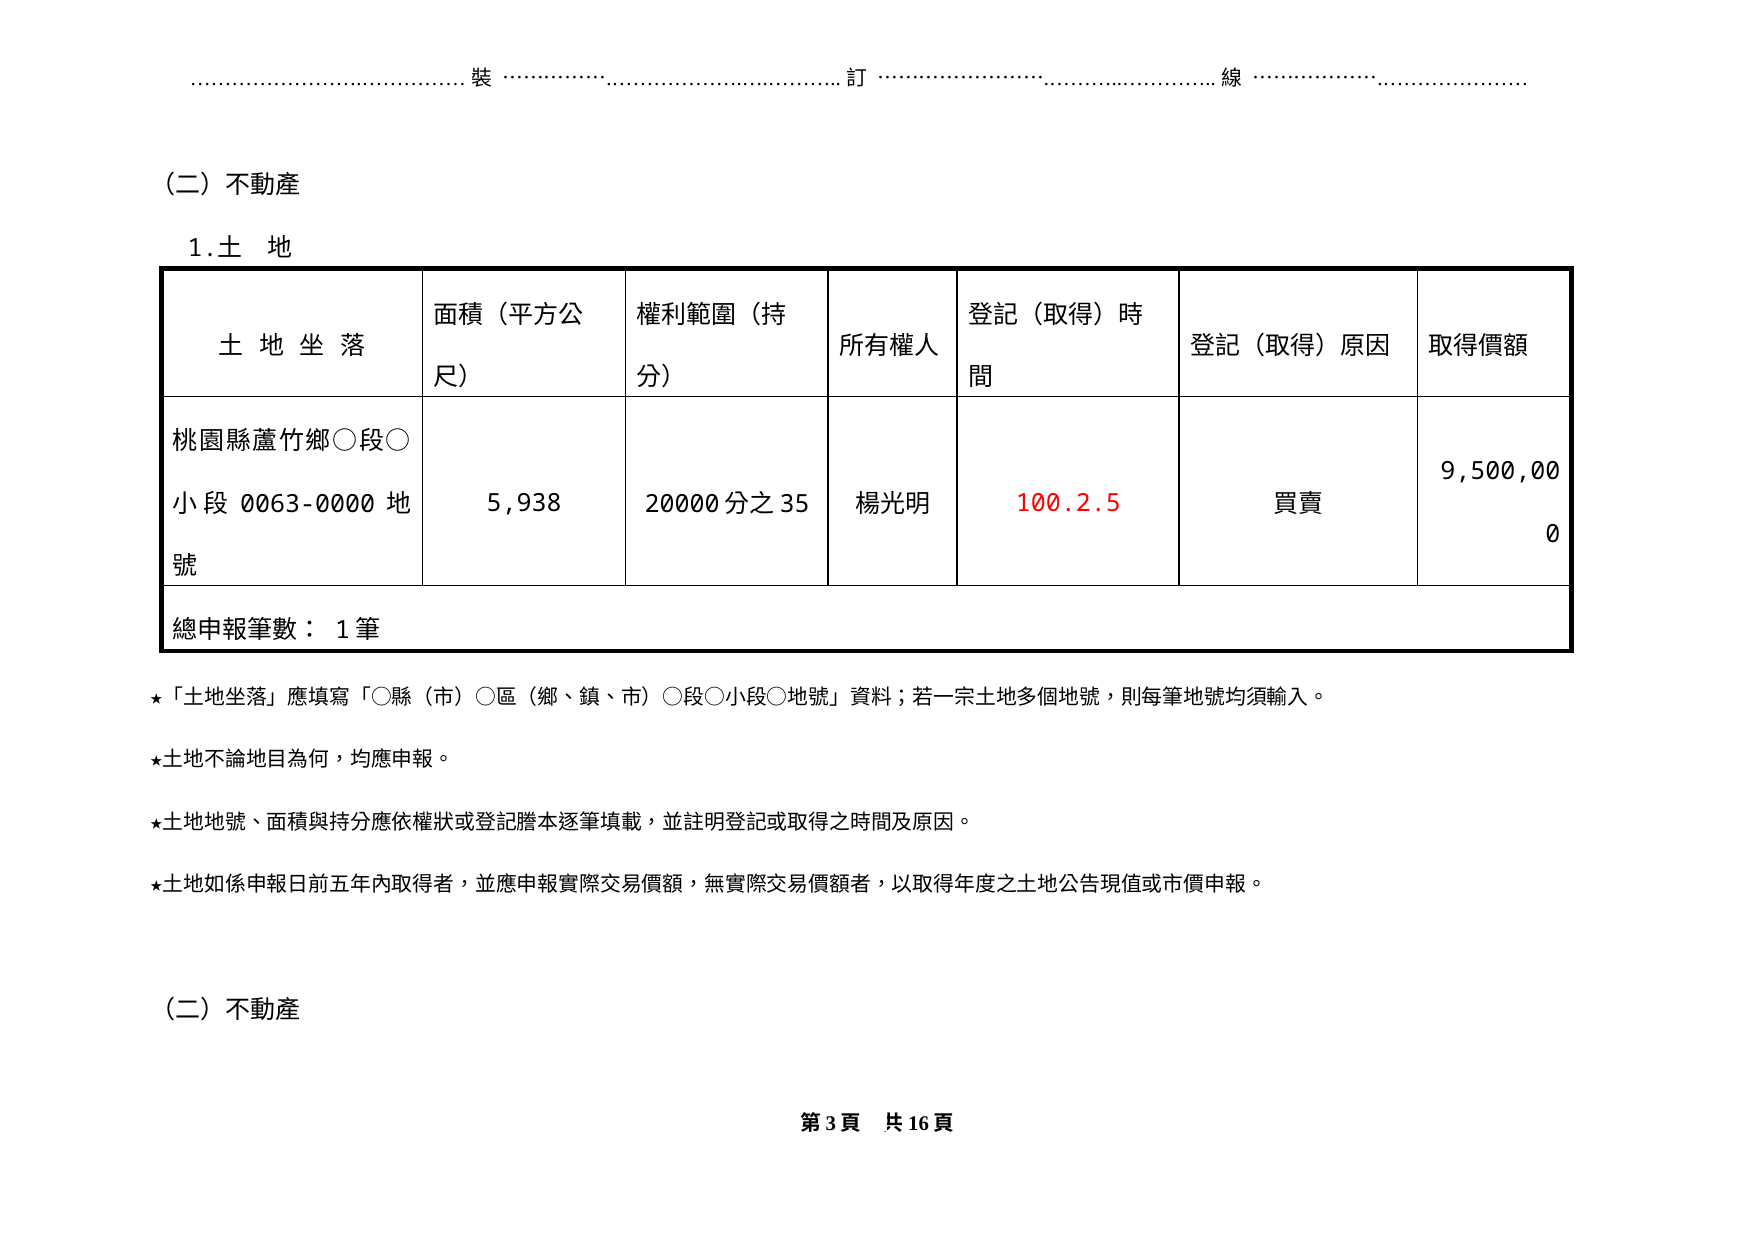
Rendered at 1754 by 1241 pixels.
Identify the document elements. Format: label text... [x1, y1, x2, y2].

text ★土地如係申報日前五年內取得者，並應申報實際交易價額，無實際交易價額者，以取得年度之土地公告現值或市價申報。 [150, 841, 1604, 903]
table_header 取得價額 [1418, 271, 1569, 396]
text ★土地不論地目為何，均應申報。 [150, 716, 1604, 778]
table_cell 總申報筆數： 1筆 [164, 586, 1569, 649]
table_header 所有權人 [829, 271, 956, 396]
table_cell 桃園縣蘆竹鄉○段○小段0063-0000地號 [164, 397, 422, 585]
text （二）不動產 [150, 966, 1604, 1028]
text 1.土 地 [150, 203, 1604, 266]
table_cell 5,938 [423, 397, 625, 585]
table_header 面積（平方公尺） [423, 271, 625, 396]
text （二）不動產 [150, 141, 1604, 203]
text ★土地地號、面積與持分應依權狀或登記謄本逐筆填載，並註明登記或取得之時間及原因。 [150, 778, 1604, 841]
table_cell 100.2.5 [958, 397, 1178, 585]
table_cell 買賣 [1180, 397, 1417, 585]
table_cell 9,500,000 [1418, 397, 1569, 585]
table_header 權利範圍（持分） [626, 271, 827, 396]
table_header 登記（取得）原因 [1180, 271, 1417, 396]
text ★「土地坐落」應填寫「○縣（市）○區（鄉、鎮、市）○段○小段○地號」資料；若一宗土地多個地號，則每筆地號均須輸入。 [150, 653, 1604, 716]
table_header 土地坐落 [164, 271, 422, 396]
table_cell 楊光明 [829, 397, 956, 585]
table_header 登記（取得）時間 [958, 271, 1178, 396]
table_cell 20000分之35 [626, 397, 827, 585]
